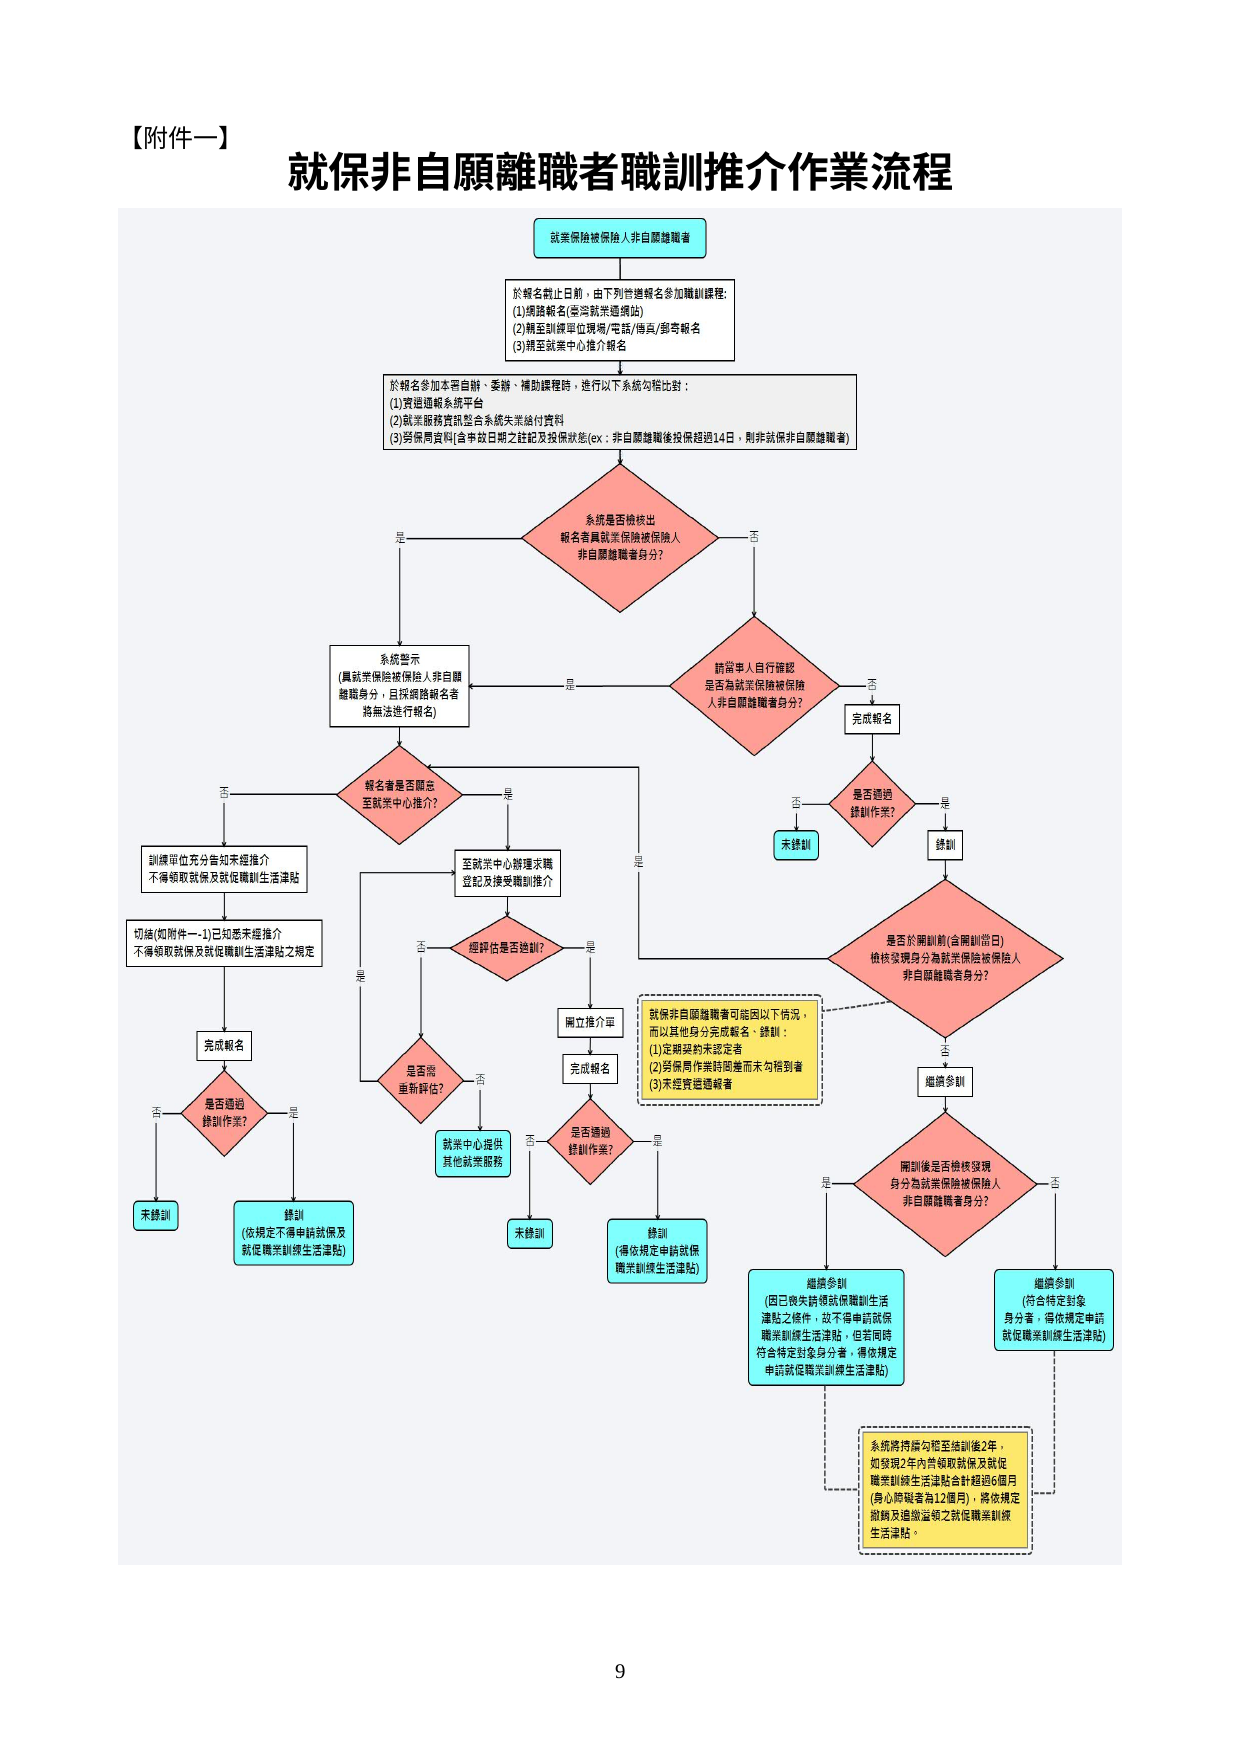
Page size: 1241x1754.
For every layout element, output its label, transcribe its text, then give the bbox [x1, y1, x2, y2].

picture [118, 208, 1122, 1565]
text 就保非自願離職者職訓推介作業流程 [118, 154, 1122, 196]
text 【附件一】 [118, 118, 1122, 154]
